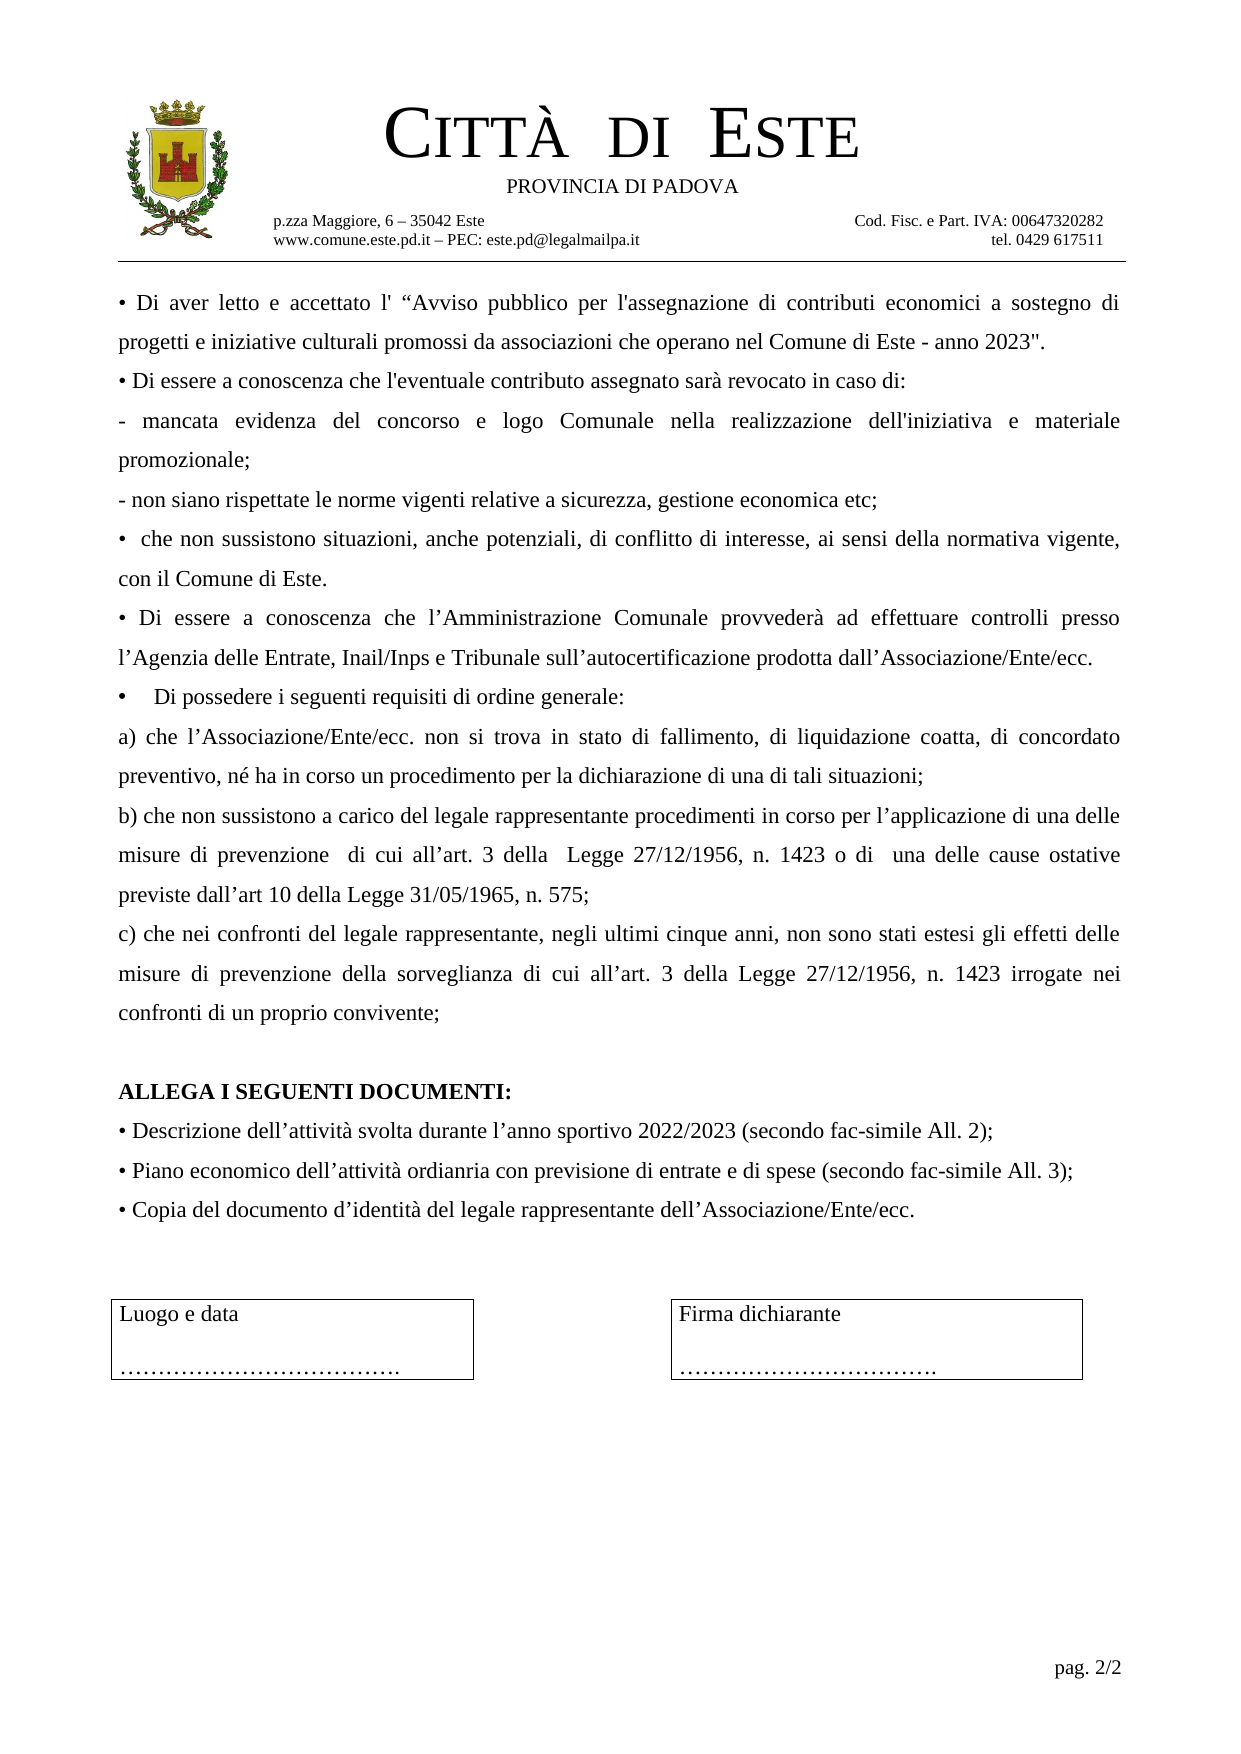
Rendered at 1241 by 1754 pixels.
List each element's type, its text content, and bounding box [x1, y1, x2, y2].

text b) che non sussistono a carico del legale rappresentante procedimenti in corso per l’applicazione di una delle misure di prevenzione di cui all’art. 3 della Legge 27/12/1956, n. 1423 o di una delle cause ostative previste dall’art 10 della Legge 31/05/1965, n. 575; [118, 802, 1122, 907]
text • Di aver letto e accettato l' “Avviso pubblico per l'assegnazione di contributi economici a sostegno di progetti e iniziative culturali promossi da associazioni che operano nel Comune di Este - anno 2023". [118, 288, 1122, 354]
text • Descrizione dell’attività svolta durante l’anno sportivo 2022/2023 (secondo fac-simile All. 2); [118, 1118, 1122, 1144]
text • Copia del documento d’identità del legale rappresentante dell’Associazione/Ente/ecc. [118, 1197, 1122, 1223]
text • che non sussistono situazioni, anche potenziali, di conflitto di interesse, ai sensi della normativa vigente, con il Comune di Este. [118, 525, 1122, 591]
table_header Firma dichiarante ……………………………. [672, 1300, 1082, 1379]
text - mancata evidenza del concorso e logo Comunale nella realizzazione dell'iniziativa e materiale promozionale; [118, 407, 1122, 473]
text ALLEGA I SEGUENTI DOCUMENTI: [118, 1078, 1122, 1104]
picture [123, 94, 231, 242]
text c) che nei confronti del legale rappresentante, negli ultimi cinque anni, non sono stati estesi gli effetti delle misure di prevenzione della sorveglianza di cui all’art. 3 della Legge 27/12/1956, n. 1423 irrogate nei confronti di un proprio convivente; [118, 920, 1122, 1026]
table_header Luogo e data ………………………………. [112, 1300, 473, 1379]
table_header [474, 1299, 671, 1379]
text • Di essere a conoscenza che l’Amministrazione Comunale provvederà ad effettuare controlli presso l’Agenzia delle Entrate, Inail/Inps e Tribunale sull’autocertificazione prodotta dall’Associazione/Ente/ecc. [118, 604, 1122, 670]
text • Di essere a conoscenza che l'eventuale contributo assegnato sarà revocato in caso di: [118, 367, 1122, 394]
text a) che l’Associazione/Ente/ecc. non si trova in stato di fallimento, di liquidazione coatta, di concordato preventivo, né ha in corso un procedimento per la dichiarazione di una di tali situazioni; [118, 723, 1122, 789]
text • Piano economico dell’attività ordianria con previsione di entrate e di spese (secondo fac-simile All. 3); [118, 1157, 1122, 1183]
text - non siano rispettate le norme vigenti relative a sicurezza, gestione economica etc; [118, 486, 1122, 512]
list Di possedere i seguenti requisiti di ordine generale: [118, 683, 1122, 710]
